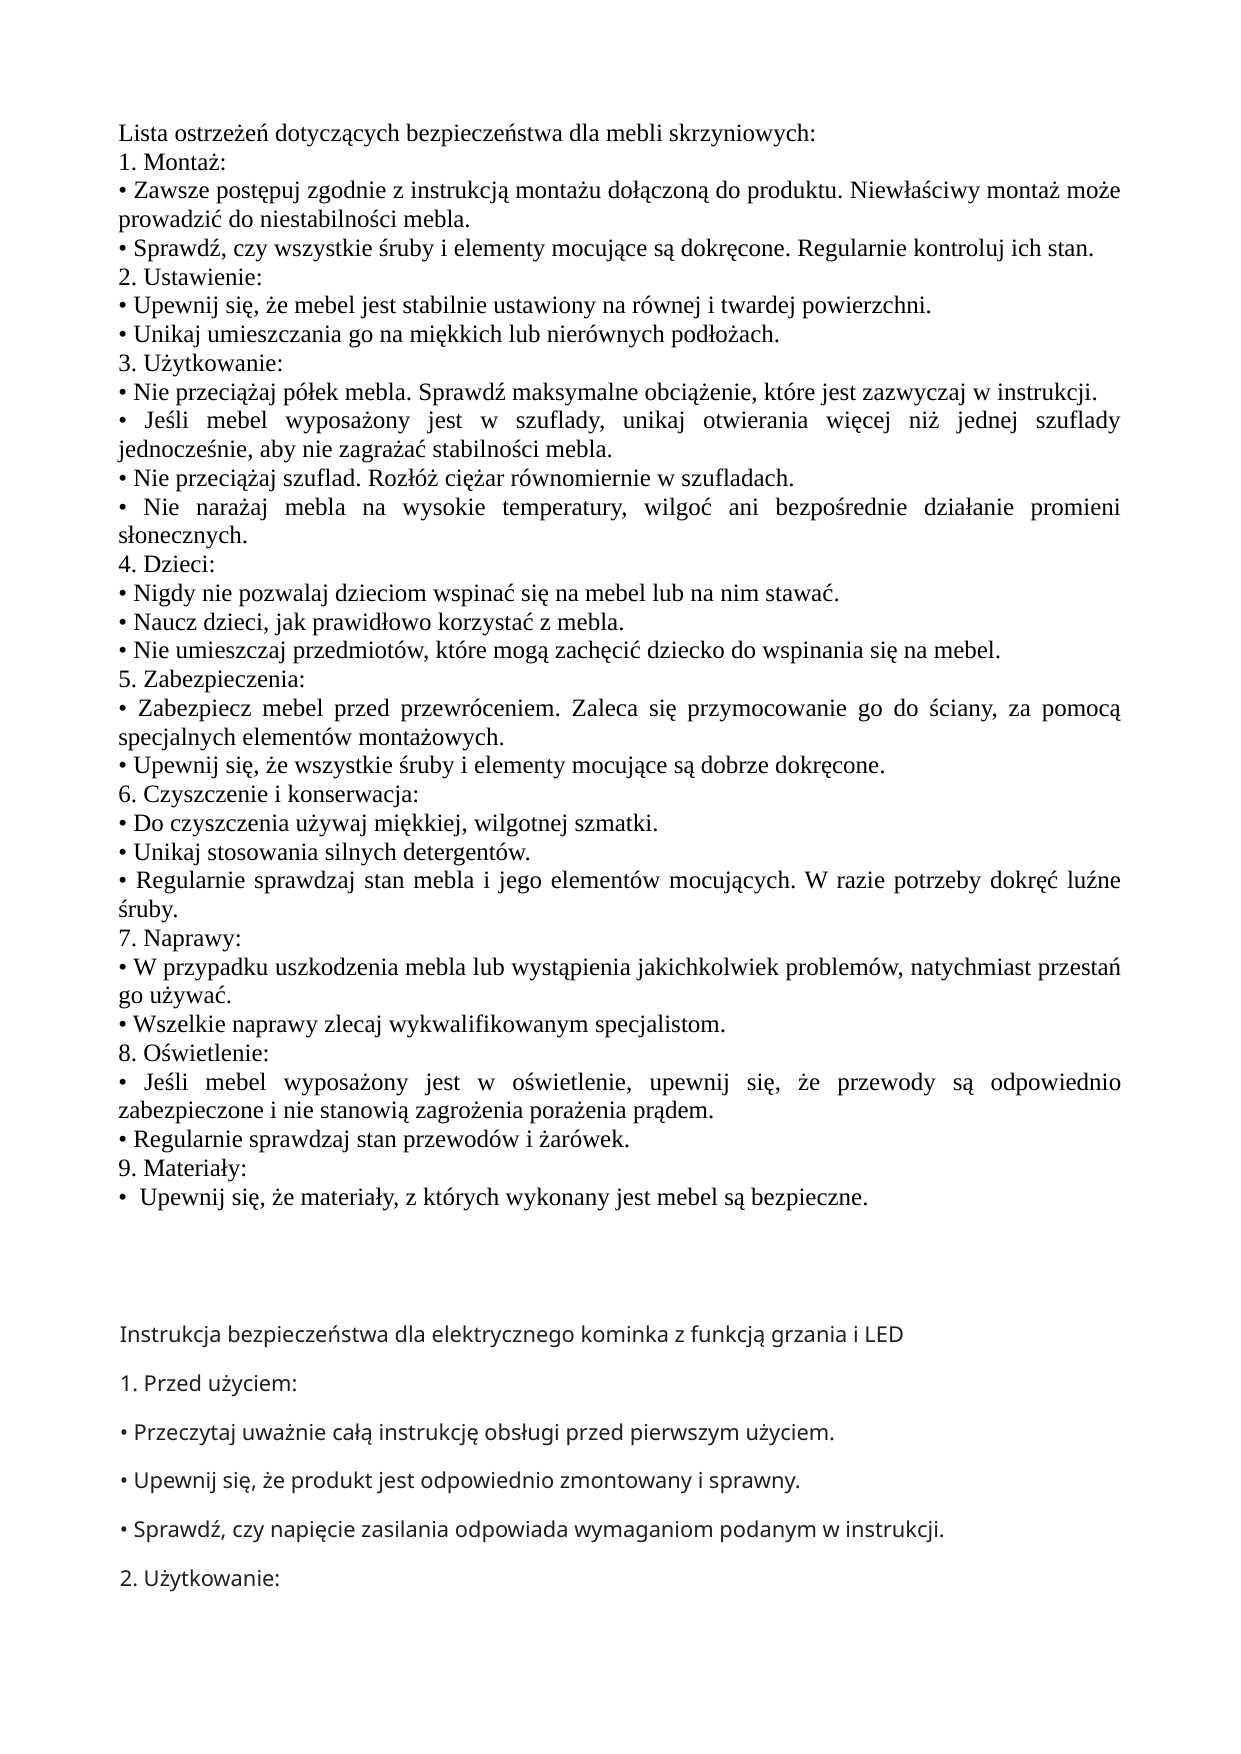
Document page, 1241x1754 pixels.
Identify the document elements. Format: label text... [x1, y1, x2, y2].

text • Sprawdź, czy napięcie zasilania odpowiada wymaganiom podanym w instrukcji. [118, 1514, 1122, 1544]
text • Upewnij się, że materiały, z których wykonany jest mebel są bezpieczne. [118, 1182, 1122, 1211]
text • Upewnij się, że mebel jest stabilnie ustawiony na równej i twardej powierzchni. [118, 291, 1122, 319]
text • Naucz dzieci, jak prawidłowo korzystać z mebla. [118, 607, 1122, 636]
text • Nie narażaj mebla na wysokie temperatury, wilgoć ani bezpośrednie działanie promieni słonecznych. [118, 492, 1122, 549]
text 5. Zabezpieczenia: [118, 664, 1122, 693]
text 7. Naprawy: [118, 923, 1122, 952]
text 4. Dzieci: [118, 549, 1122, 578]
text • Nie przeciążaj szuflad. Rozłóż ciężar równomiernie w szufladach. [118, 463, 1122, 492]
text • Jeśli mebel wyposażony jest w szuflady, unikaj otwierania więcej niż jednej szuflady jednocześnie, aby nie zagrażać stabilności mebla. [118, 406, 1122, 463]
text 9. Materiały: [118, 1153, 1122, 1182]
text • Wszelkie naprawy zlecaj wykwalifikowanym specjalistom. [118, 1009, 1122, 1038]
text • Do czyszczenia używaj miękkiej, wilgotnej szmatki. [118, 808, 1122, 837]
text 8. Oświetlenie: [118, 1038, 1122, 1067]
text • Upewnij się, że wszystkie śruby i elementy mocujące są dobrze dokręcone. [118, 751, 1122, 779]
text 2. Ustawienie: [118, 262, 1122, 291]
text • Przeczytaj uważnie całą instrukcję obsługi przed pierwszym użyciem. [118, 1416, 1122, 1446]
text • Regularnie sprawdzaj stan mebla i jego elementów mocujących. W razie potrzeby dokręć luźne śruby. [118, 866, 1122, 923]
text 6. Czyszczenie i konserwacja: [118, 779, 1122, 808]
text • Upewnij się, że produkt jest odpowiednio zmontowany i sprawny. [118, 1465, 1122, 1495]
text • Jeśli mebel wyposażony jest w oświetlenie, upewnij się, że przewody są odpowiednio zabezpieczone i nie stanowią zagrożenia porażenia prądem. [118, 1067, 1122, 1124]
text • Sprawdź, czy wszystkie śruby i elementy mocujące są dokręcone. Regularnie kontroluj ich stan. [118, 233, 1122, 262]
text 2. Użytkowanie: [118, 1563, 1122, 1592]
text • Zawsze postępuj zgodnie z instrukcją montażu dołączoną do produktu. Niewłaściwy montaż może prowadzić do niestabilności mebla. [118, 176, 1122, 233]
text • Nie przeciążaj półek mebla. Sprawdź maksymalne obciążenie, które jest zazwyczaj w instrukcji. [118, 377, 1122, 406]
text • Nie umieszczaj przedmiotów, które mogą zachęcić dziecko do wspinania się na mebel. [118, 636, 1122, 664]
text Instrukcja bezpieczeństwa dla elektrycznego kominka z funkcją grzania i LED [118, 1319, 1122, 1349]
text 1. Przed użyciem: [118, 1368, 1122, 1397]
text 3. Użytkowanie: [118, 348, 1122, 377]
text • Regularnie sprawdzaj stan przewodów i żarówek. [118, 1124, 1122, 1153]
text • Nigdy nie pozwalaj dzieciom wspinać się na mebel lub na nim stawać. [118, 578, 1122, 607]
text • W przypadku uszkodzenia mebla lub wystąpienia jakichkolwiek problemów, natychmiast przestań go używać. [118, 952, 1122, 1009]
text • Unikaj stosowania silnych detergentów. [118, 837, 1122, 866]
text • Unikaj umieszczania go na miękkich lub nierównych podłożach. [118, 319, 1122, 348]
text Lista ostrzeżeń dotyczących bezpieczeństwa dla mebli skrzyniowych: [118, 118, 1122, 147]
text 1. Montaż: [118, 147, 1122, 176]
text • Zabezpiecz mebel przed przewróceniem. Zaleca się przymocowanie go do ściany, za pomocą specjalnych elementów montażowych. [118, 693, 1122, 751]
